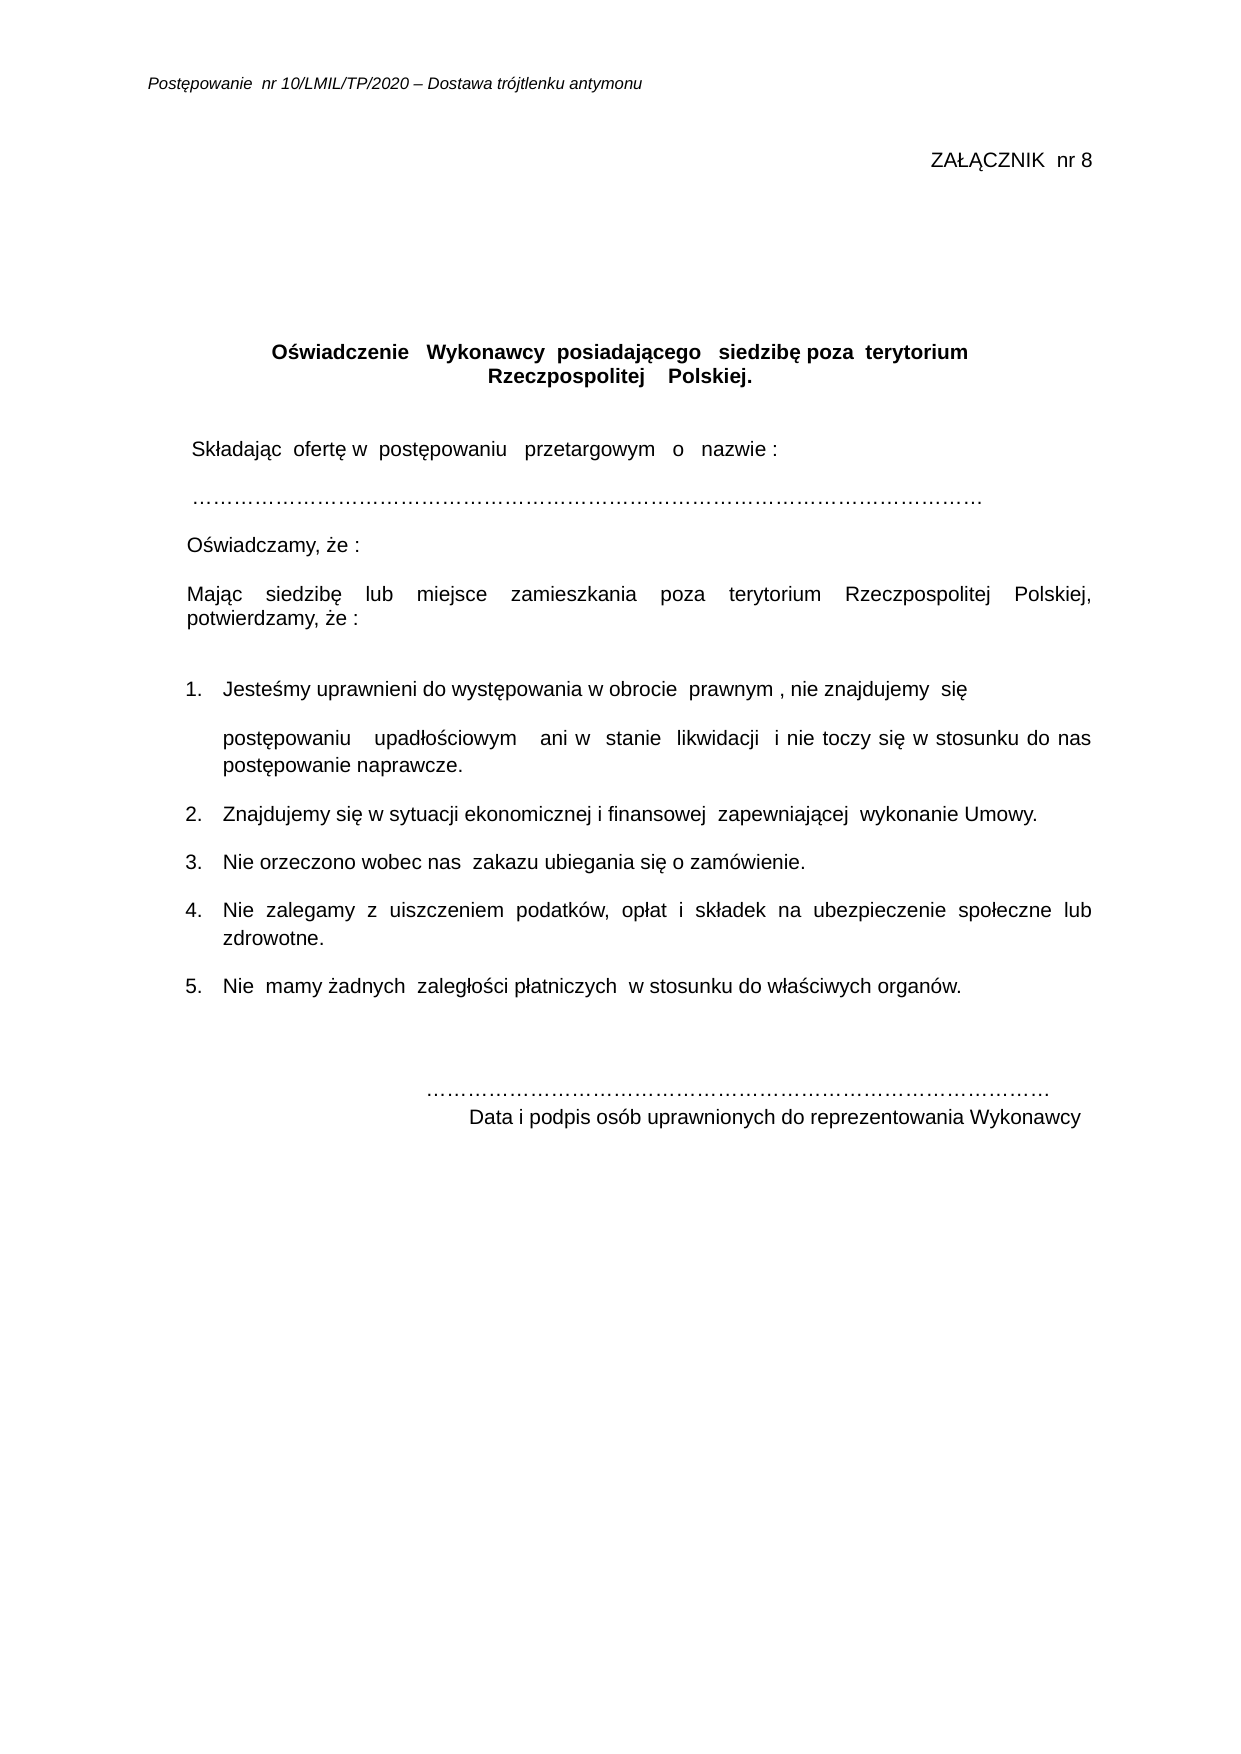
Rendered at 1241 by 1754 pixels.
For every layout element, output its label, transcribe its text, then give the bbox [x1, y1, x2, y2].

list Nie mamy żadnych zaległości płatniczych w stosunku do właściwych organów. [185, 974, 1093, 998]
text ……………………………………………………………………………… [189, 1077, 1093, 1101]
text Oświadczenie Wykonawcy posiadającego siedzibę poza terytorium [148, 340, 1093, 364]
text ZAŁĄCZNIK nr 8 [369, 148, 1093, 172]
text Mając siedzibę lub miejsce zamieszkania poza terytorium Rzeczpospolitej Polskiej, potwierdzamy, że : [187, 581, 1093, 629]
text Składając ofertę w postępowaniu przetargowym o nazwie : [191, 436, 1093, 460]
list Nie orzeczono wobec nas zakazu ubiegania się o zamówienie. [185, 850, 1093, 874]
list postępowaniu upadłościowym ani w stanie likwidacji i nie toczy się w stosunku do nas postępowanie naprawcze. [223, 726, 1093, 777]
list Nie zalegamy z uiszczeniem podatków, opłat i składek na ubezpieczenie społeczne lub zdrowotne. [185, 898, 1093, 949]
text Rzeczpospolitej Polskiej. [148, 364, 1093, 388]
list Jesteśmy uprawnieni do występowania w obrocie prawnym , nie znajdujemy się [185, 677, 1093, 701]
list Znajdujemy się w sytuacji ekonomicznej i finansowej zapewniającej wykonanie Umowy. [185, 801, 1093, 825]
text Data i podpis osób uprawnionych do reprezentowania Wykonawcy [189, 1105, 1093, 1129]
text Oświadczamy, że : [187, 533, 1093, 557]
text …………………………………………………………………………………………………… [191, 485, 1093, 509]
